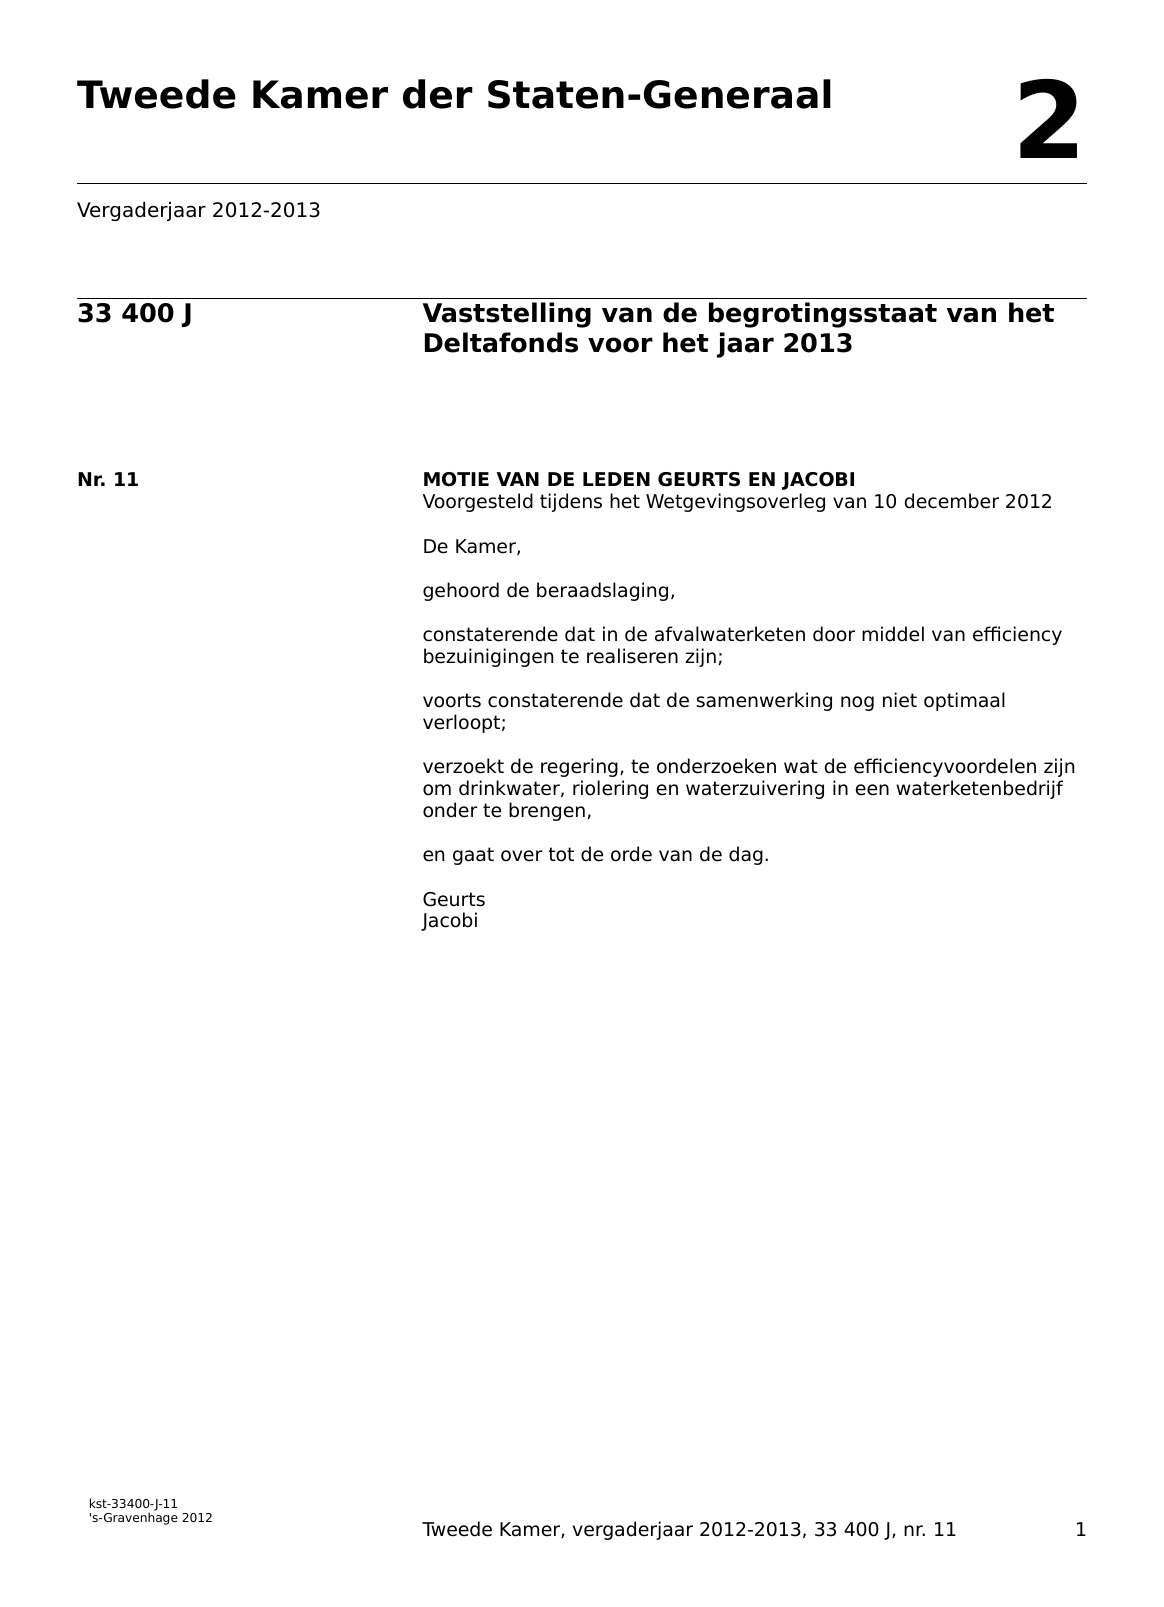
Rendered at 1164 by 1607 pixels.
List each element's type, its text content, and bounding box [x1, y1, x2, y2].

text Geurts [422, 888, 1087, 910]
subtitle 33 400 J Vaststelling van de begrotingsstaat van het Deltafonds voor het jaar 2013 [77, 299, 1087, 358]
subtitle Nr. 11 MOTIE VAN DE LEDEN GEURTS EN JACOBI [77, 469, 1087, 491]
text en gaat over tot de orde van de dag. [422, 844, 1087, 866]
text 's-Gravenhage 2012 [88, 1511, 323, 1525]
text gehoord de beraadslaging, [422, 580, 1087, 602]
text verzoekt de regering, te onderzoeken wat de efficiencyvoordelen zijn om drinkwater, riolering en waterzuivering in een waterketenbedrijf onder te brengen, [422, 756, 1087, 822]
text De Kamer, [422, 536, 1087, 557]
text kst-33400-J-11 [88, 1497, 323, 1511]
text Jacobi [422, 910, 1087, 932]
text voorts constaterende dat de samenwerking nog niet optimaal verloopt; [422, 690, 1087, 734]
table_cell Vergaderjaar 2012-2013 [77, 184, 1087, 298]
text Voorgesteld tijdens het Wetgevingsoverleg van 10 december 2012 [422, 491, 1087, 513]
text constaterende dat in de afvalwaterketen door middel van efficiency bezuinigingen te realiseren zijn; [422, 624, 1087, 668]
table_header Tweede Kamer der Staten-Generaal [77, 59, 886, 183]
table_header 2 [886, 59, 1087, 183]
